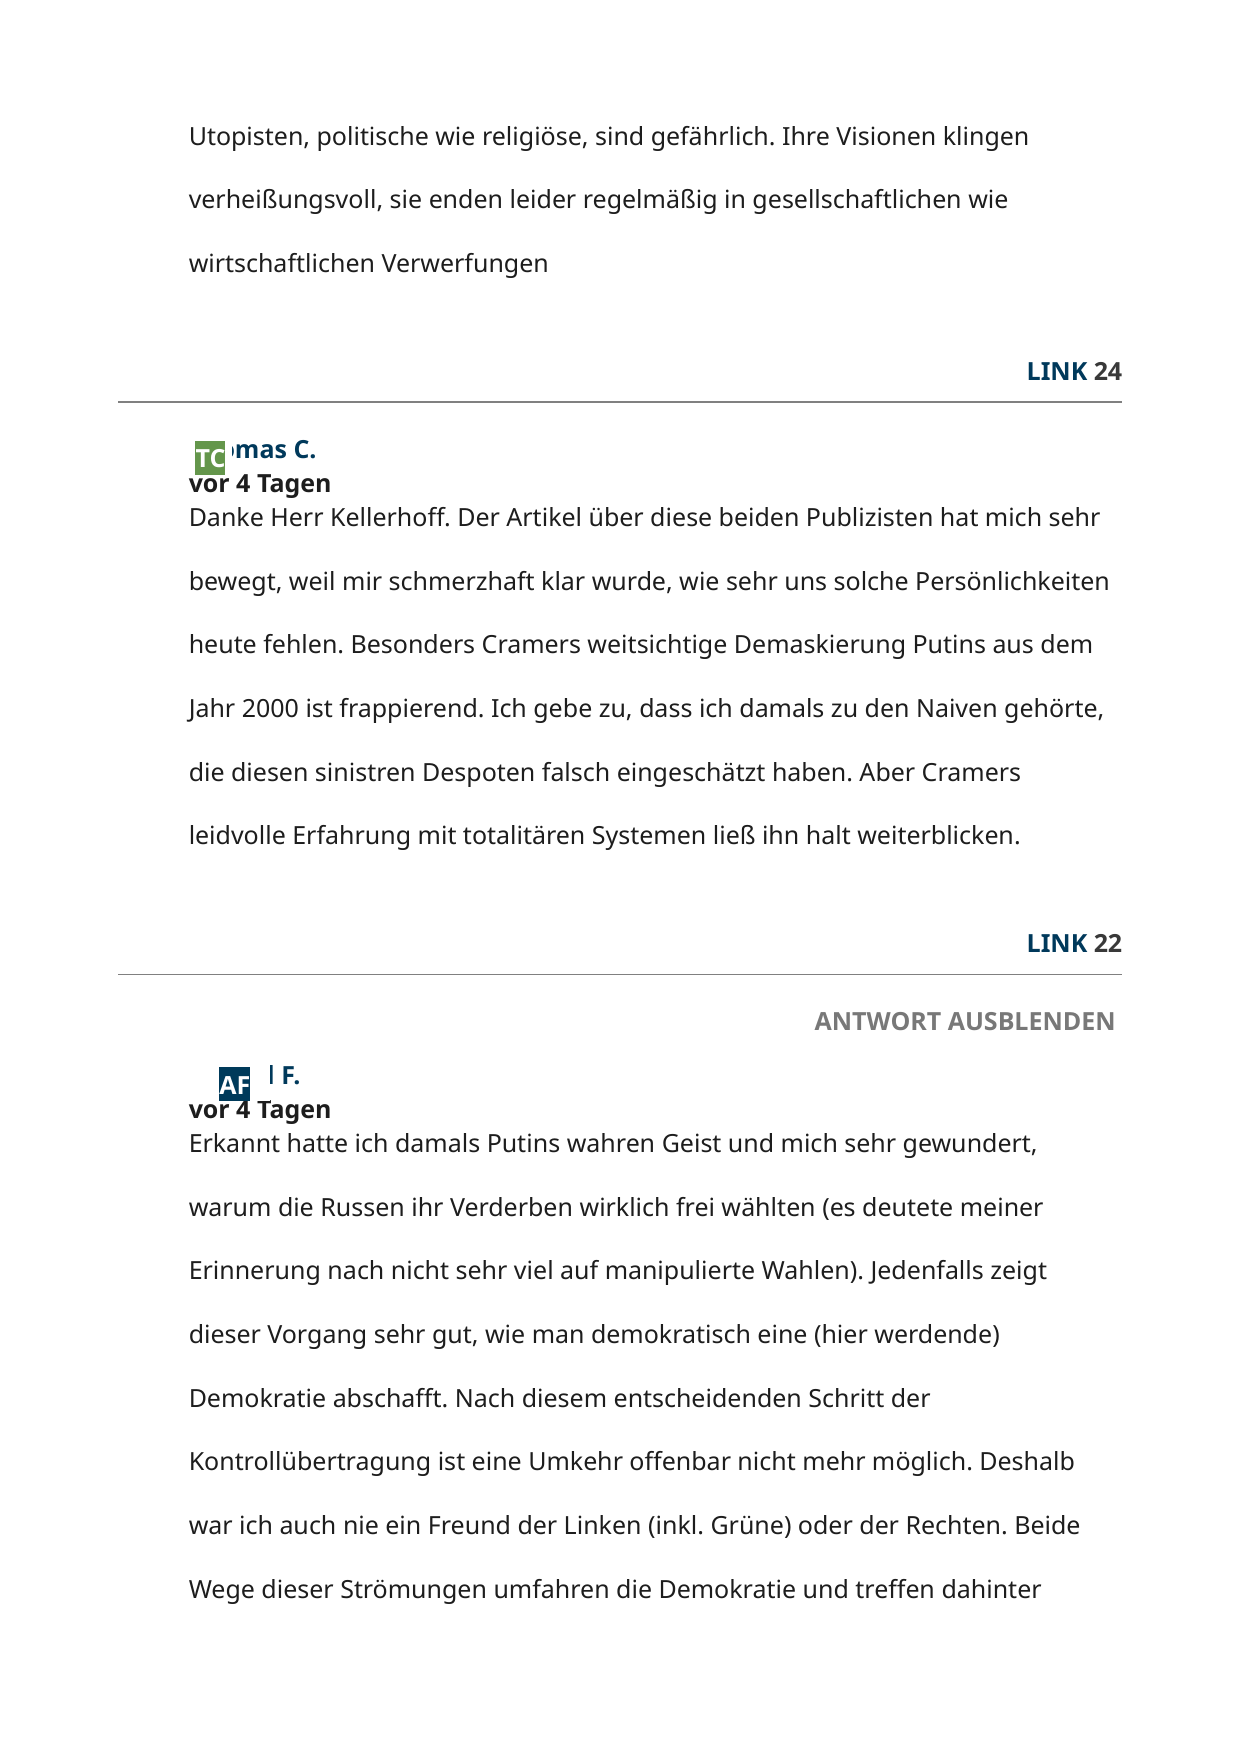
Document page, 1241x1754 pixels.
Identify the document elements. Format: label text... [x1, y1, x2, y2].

text LINK 22 [188, 881, 1122, 959]
text LINK 24 [188, 309, 1122, 387]
text TC [188, 431, 232, 475]
text ANTWORT AUSBLENDEN [118, 1004, 1122, 1038]
text vor 4 Tagen [188, 466, 1122, 499]
text AF [199, 1058, 270, 1101]
text Thomas C. [232, 431, 1122, 466]
text Danke Herr Kellerhoff. Der Artikel über diese beiden Publizisten hat mich sehr bewegt, weil mir schmerzhaft klar wurde, wie sehr uns solche Persönlichkeiten heute fehlen. Besonders Cramers weitsichtige Demaskierung Putins aus dem Jahr 2000 ist frappierend. Ich gebe zu, dass ich damals zu den Naiven gehörte, die diesen sinistren Despoten falsch eingeschätzt haben. Aber Cramers leidvolle Erfahrung mit totalitären Systemen ließ ihn halt weiterblicken. [188, 499, 1122, 852]
text Utopisten, politische wie religiöse, sind gefährlich. Ihre Visionen klingen verheißungsvoll, sie enden leider regelmäßig in gesellschaftlichen wie wirtschaftlichen Verwerfungen [188, 118, 1122, 279]
text Astrid F. [270, 1058, 1122, 1092]
text Erkannt hatte ich damals Putins wahren Geist und mich sehr gewundert, warum die Russen ihr Verderben wirklich frei wählten (es deutete meiner Erinnerung nach nicht sehr viel auf manipulierte Wahlen). Jedenfalls zeigt dieser Vorgang sehr gut, wie man demokratisch eine (hier werdende) Demokratie abschafft. Nach diesem entscheidenden Schritt der Kontrollübertragung ist eine Umkehr offenbar nicht mehr möglich. Deshalb war ich auch nie ein Freund der Linken (inkl. Grüne) oder der Rechten. Beide Wege dieser Strömungen umfahren die Demokratie und treffen dahinter [188, 1126, 1122, 1605]
text vor 4 Tagen [188, 1092, 1122, 1126]
